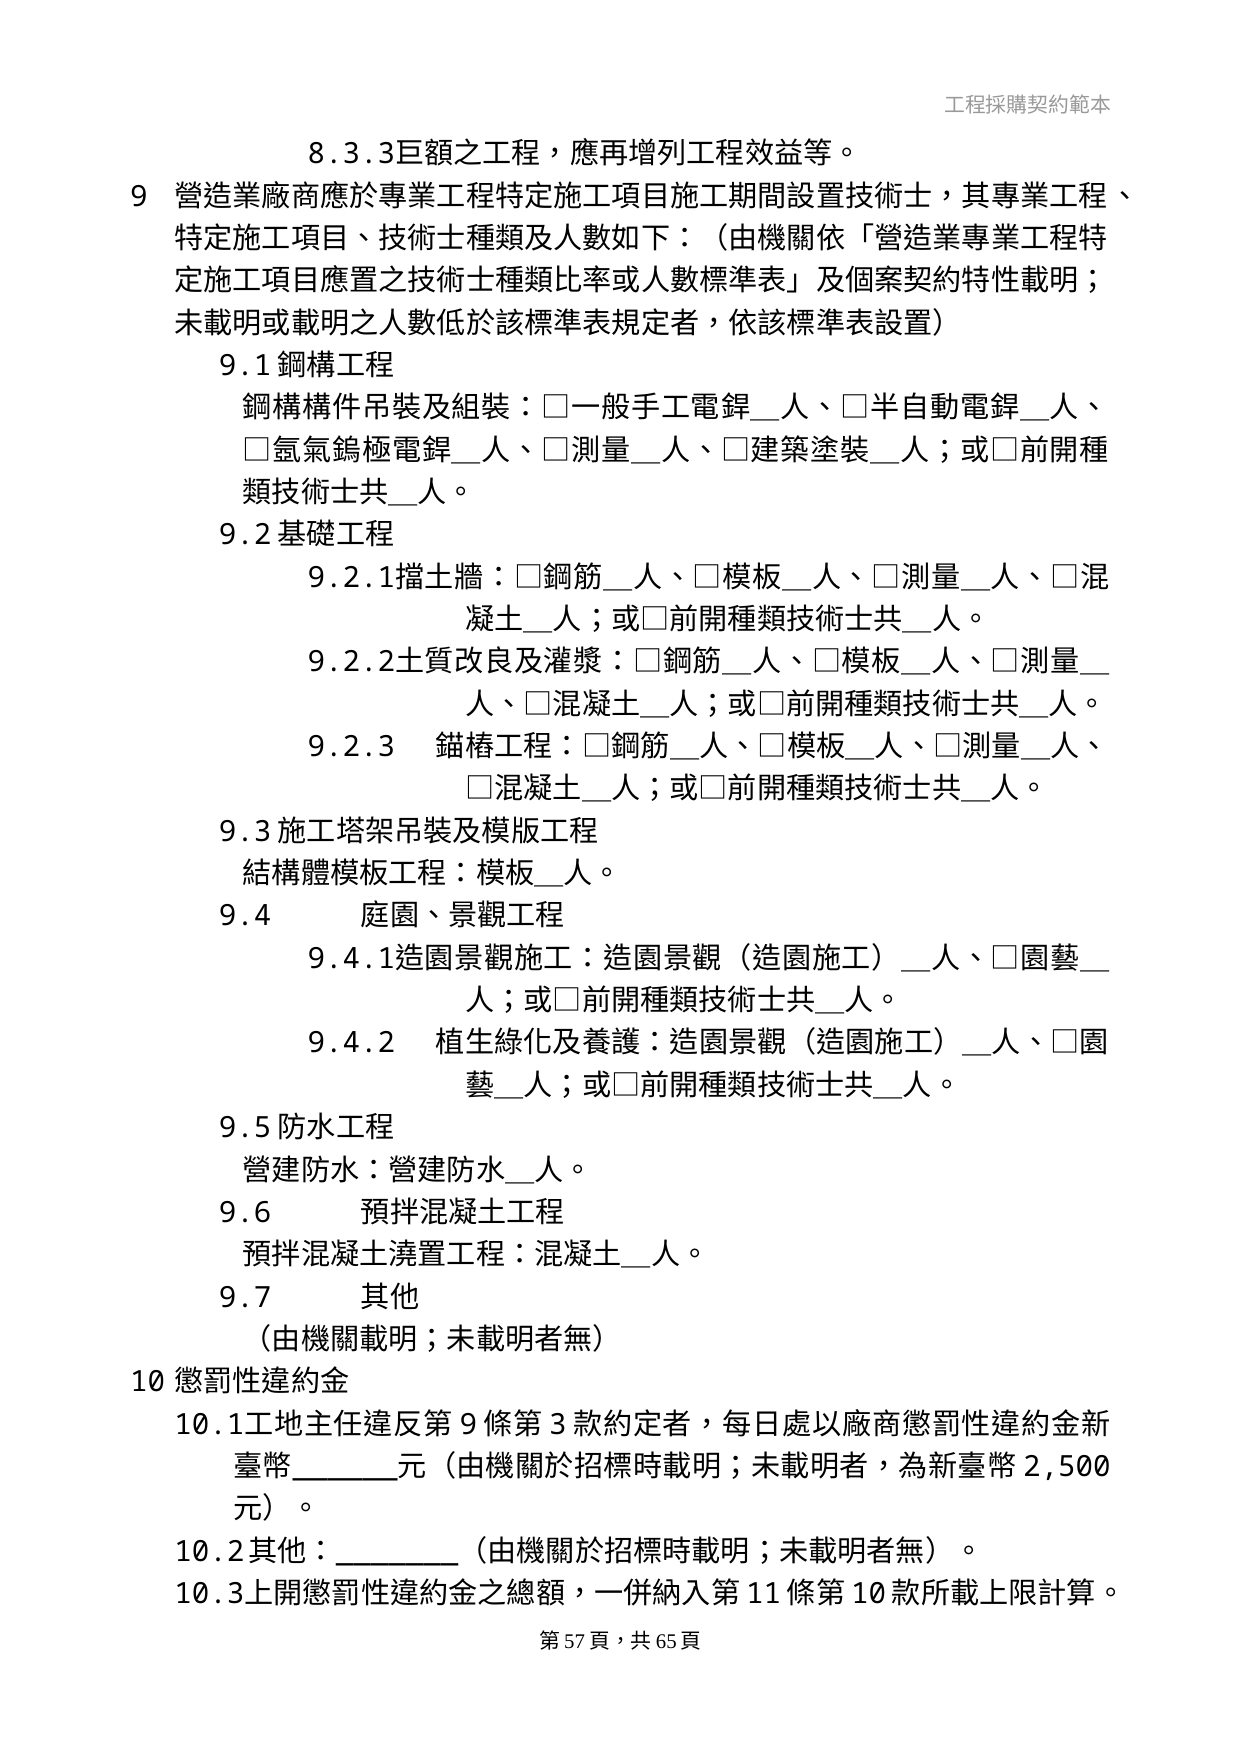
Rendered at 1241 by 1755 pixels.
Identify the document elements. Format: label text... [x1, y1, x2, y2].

text （由機關載明；未載明者無） [242, 1316, 1110, 1358]
list 庭園、景觀工程 [218, 892, 1110, 934]
list 鋼構工程 [218, 342, 1110, 384]
list 其他：_______（由機關於招標時載明；未載明者無）。 [174, 1527, 1110, 1570]
list 營造業廠商應於專業工程特定施工項目施工期間設置技術士，其專業工程、特定施工項目、技術士種類及人數如下：（由機關依「營造業專業工程特定施工項目應置之技術士種類比率或人數標準表」及個案契約特性載明；未載明或載明之人數低於該標準表規定者，依該標準表設置） [130, 172, 1110, 342]
list 上開懲罰性違約金之總額，一併納入第11條第10款所載上限計算。 [174, 1570, 1110, 1612]
list 植生綠化及養護：造園景觀（造園施工）＿人、□園藝＿人；或□前開種類技術士共＿人。 [307, 1019, 1110, 1104]
list 工地主任違反第9條第3款約定者，每日處以廠商懲罰性違約金新臺幣______元（由機關於招標時載明；未載明者，為新臺幣2,500元）。 [174, 1400, 1110, 1527]
list 其他 [218, 1273, 1110, 1316]
list 基礎工程 [218, 511, 1110, 553]
list 擋土牆：□鋼筋＿人、□模板＿人、□測量＿人、□混凝土＿人；或□前開種類技術士共＿人。 [307, 553, 1110, 638]
text 預拌混凝土澆置工程：混凝土＿人。 [242, 1231, 1110, 1273]
list 錨樁工程：□鋼筋＿人、□模板＿人、□測量＿人、□混凝土＿人；或□前開種類技術士共＿人。 [307, 723, 1110, 807]
text 結構體模板工程：模板＿人。 [242, 850, 1110, 892]
text 鋼構構件吊裝及組裝：□一般手工電銲＿人、□半自動電銲＿人、□氬氣鎢極電銲＿人、□測量＿人、□建築塗裝＿人；或□前開種類技術士共＿人。 [242, 384, 1110, 511]
list 防水工程 [218, 1104, 1110, 1146]
list 巨額之工程，應再增列工程效益等。 [307, 130, 1110, 172]
list 土質改良及灌漿：□鋼筋＿人、□模板＿人、□測量＿人、□混凝土＿人；或□前開種類技術士共＿人。 [307, 638, 1110, 723]
text 營建防水：營建防水＿人。 [242, 1146, 1110, 1188]
list 懲罰性違約金 [130, 1358, 1110, 1400]
list 預拌混凝土工程 [218, 1188, 1110, 1231]
list 施工塔架吊裝及模版工程 [218, 807, 1110, 850]
list 造園景觀施工：造園景觀（造園施工）＿人、□園藝＿人；或□前開種類技術士共＿人。 [307, 934, 1110, 1019]
